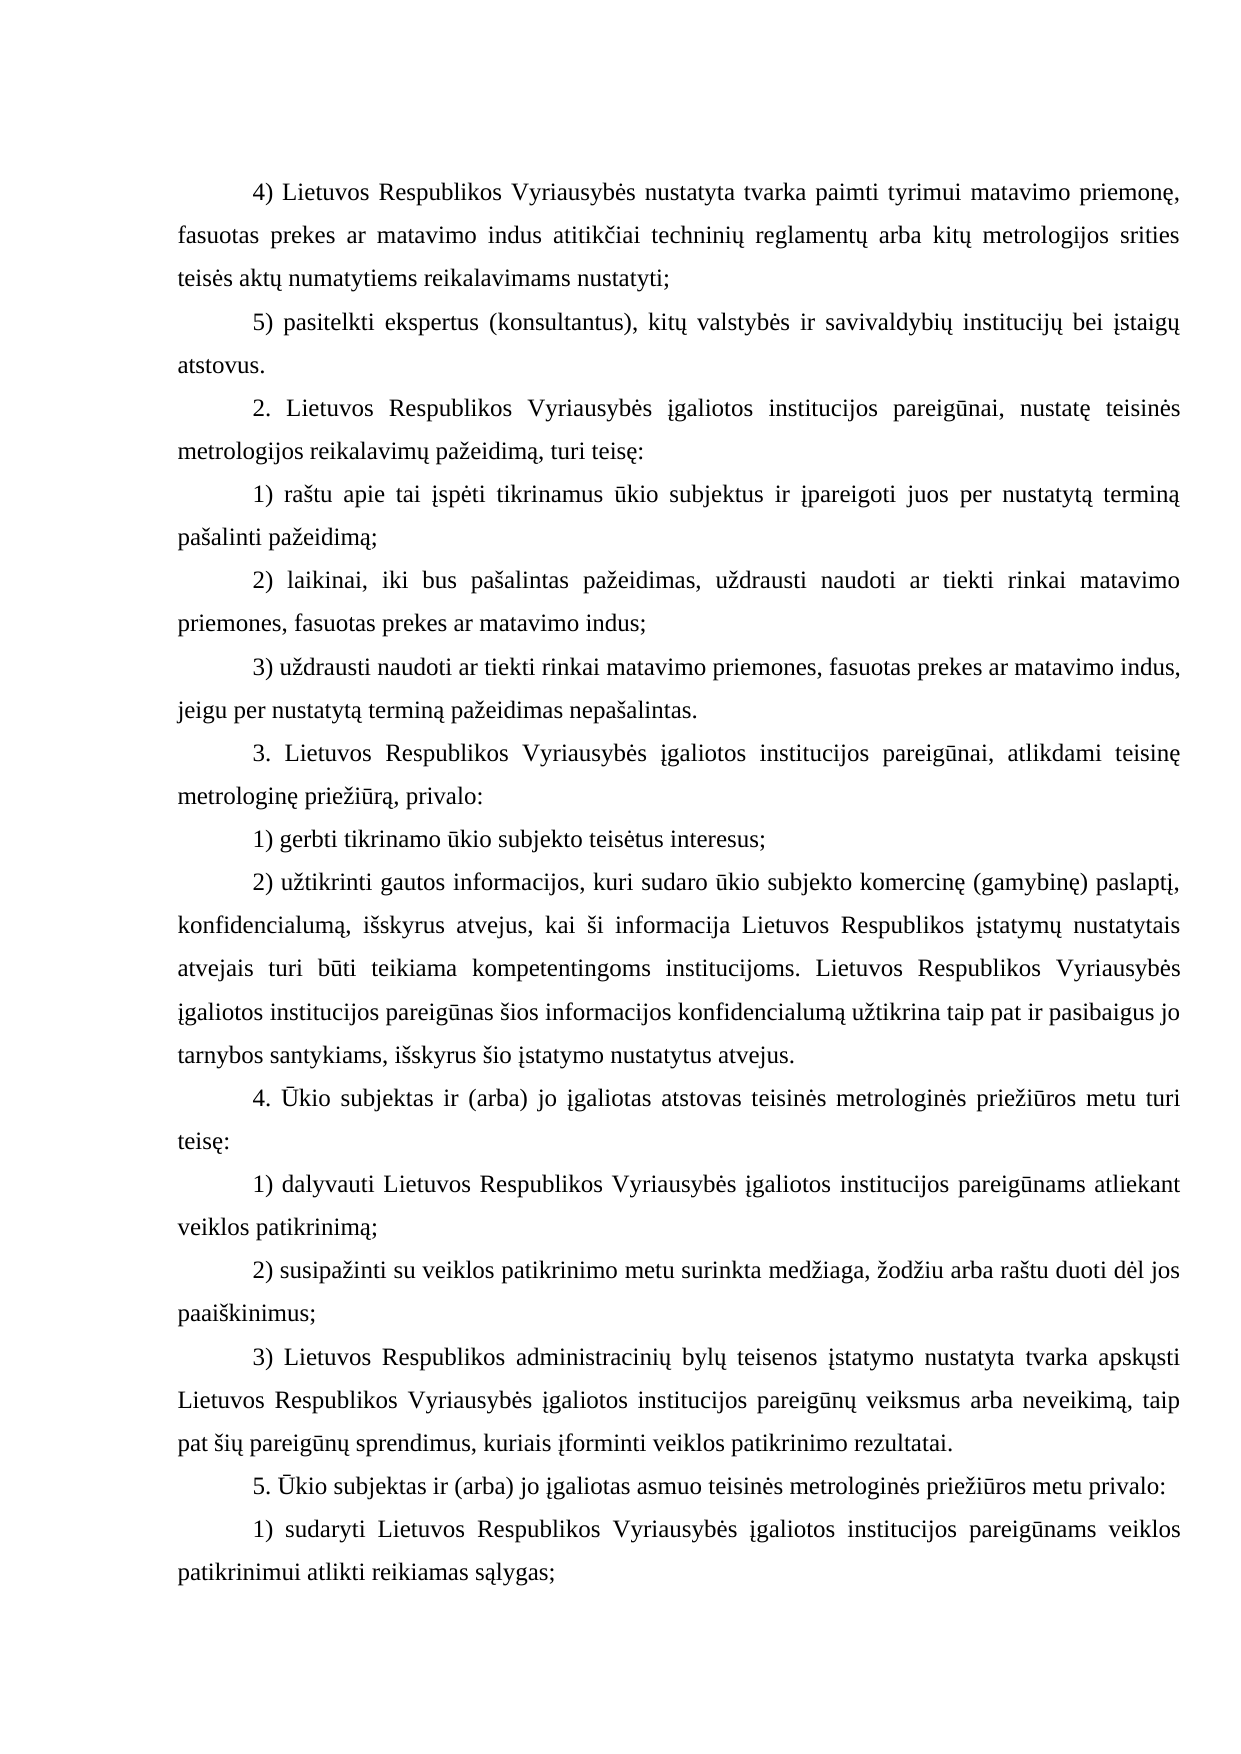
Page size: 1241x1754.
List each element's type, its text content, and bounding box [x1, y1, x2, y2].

text 2. Lietuvos Respublikos Vyriausybės įgaliotos institucijos pareigūnai, nustatę teisinės metrologijos reikalavimų pažeidimą, turi teisę: [177, 393, 1181, 465]
text 4) Lietuvos Respublikos Vyriausybės nustatyta tvarka paimti tyrimui matavimo priemonę, fasuotas prekes ar matavimo indus atitikčiai techninių reglamentų arba kitų metrologijos srities teisės aktų numatytiems reikalavimams nustatyti; [177, 177, 1181, 292]
text 2) laikinai, iki bus pašalintas pažeidimas, uždrausti naudoti ar tiekti rinkai matavimo priemones, fasuotas prekes ar matavimo indus; [177, 565, 1181, 637]
text 1) raštu apie tai įspėti tikrinamus ūkio subjektus ir įpareigoti juos per nustatytą terminą pašalinti pažeidimą; [177, 479, 1181, 551]
text 1) sudaryti Lietuvos Respublikos Vyriausybės įgaliotos institucijos pareigūnams veiklos patikrinimui atlikti reikiamas sąlygas; [177, 1514, 1181, 1586]
text 3) uždrausti naudoti ar tiekti rinkai matavimo priemones, fasuotas prekes ar matavimo indus, jeigu per nustatytą terminą pažeidimas nepašalintas. [177, 652, 1181, 723]
text 1) dalyvauti Lietuvos Respublikos Vyriausybės įgaliotos institucijos pareigūnams atliekant veiklos patikrinimą; [177, 1169, 1181, 1241]
text 3) Lietuvos Respublikos administracinių bylų teisenos įstatymo nustatyta tvarka apskųsti Lietuvos Respublikos Vyriausybės įgaliotos institucijos pareigūnų veiksmus arba neveikimą, taip pat šių pareigūnų sprendimus, kuriais įforminti veiklos patikrinimo rezultatai. [177, 1342, 1181, 1457]
text 4. Ūkio subjektas ir (arba) jo įgaliotas atstovas teisinės metrologinės priežiūros metu turi teisę: [177, 1083, 1181, 1155]
text 5) pasitelkti ekspertus (konsultantus), kitų valstybės ir savivaldybių institucijų bei įstaigų atstovus. [177, 307, 1181, 378]
text 1) gerbti tikrinamo ūkio subjekto teisėtus interesus; [177, 824, 1181, 853]
text 2) susipažinti su veiklos patikrinimo metu surinkta medžiaga, žodžiu arba raštu duoti dėl jos paaiškinimus; [177, 1255, 1181, 1327]
text 2) užtikrinti gautos informacijos, kuri sudaro ūkio subjekto komercinę (gamybinę) paslaptį, konfidencialumą, išskyrus atvejus, kai ši informacija Lietuvos Respublikos įstatymų nustatytais atvejais turi būti teikiama kompetentingoms institucijoms. Lietuvos Respublikos Vyriausybės įgaliotos institucijos pareigūnas šios informacijos konfidencialumą užtikrina taip pat ir pasibaigus jo tarnybos santykiams, išskyrus šio įstatymo nustatytus atvejus. [177, 867, 1181, 1068]
text 5. Ūkio subjektas ir (arba) jo įgaliotas asmuo teisinės metrologinės priežiūros metu privalo: [177, 1471, 1181, 1500]
text 3. Lietuvos Respublikos Vyriausybės įgaliotos institucijos pareigūnai, atlikdami teisinę metrologinę priežiūrą, privalo: [177, 738, 1181, 810]
